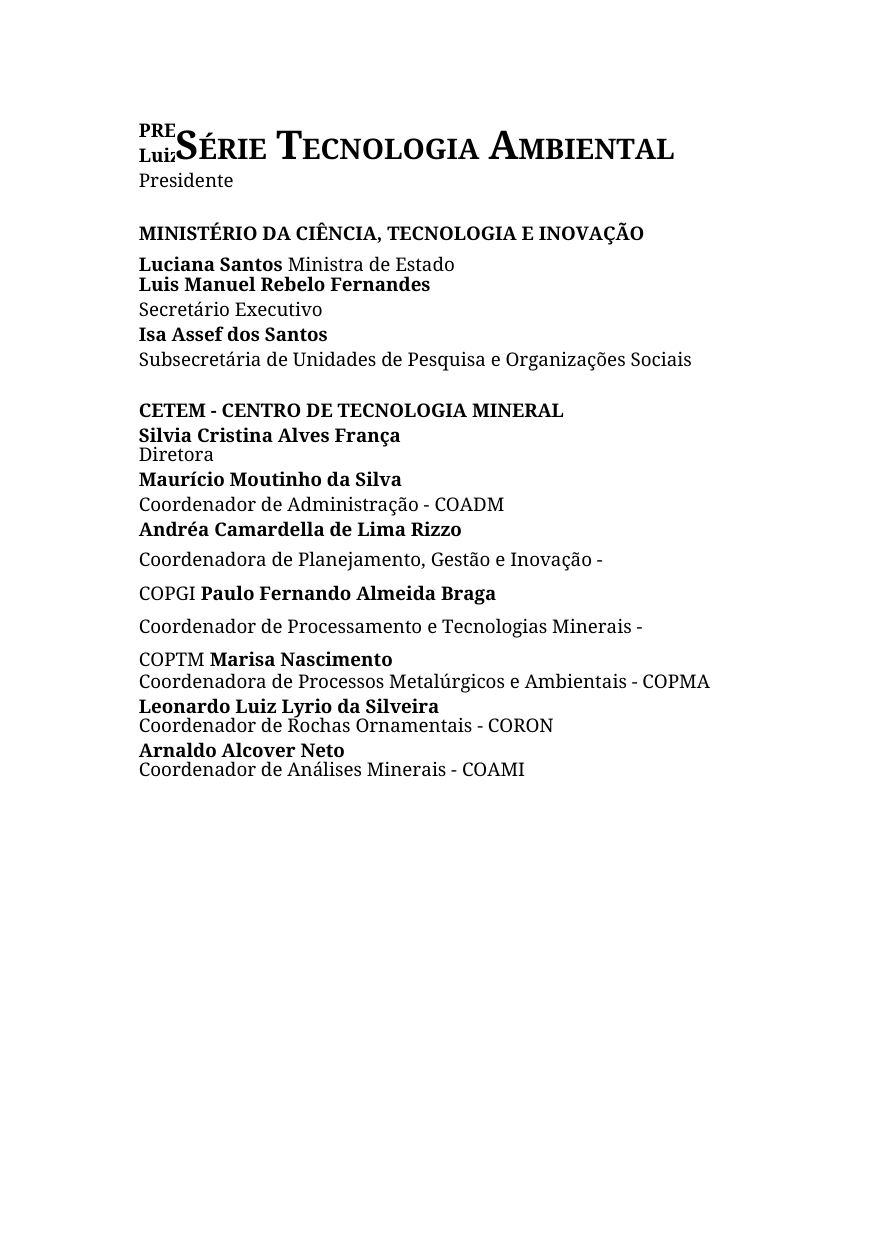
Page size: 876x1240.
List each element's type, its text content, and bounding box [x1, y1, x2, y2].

text Luiz Inácio Lula da Silva [675, 147, 735, 166]
text Secretário Executivo [139, 302, 735, 321]
text Andréa Camardella de Lima Rizzo [139, 521, 735, 540]
text Arnaldo Alcover Neto [139, 742, 735, 761]
text Coordenador de Rochas Ornamentais - CORON [139, 717, 735, 736]
text CETEM - CENTRO DE TECNOLOGIA MINERAL [139, 402, 735, 421]
text Subsecretária de Unidades de Pesquisa e Organizações Sociais [139, 352, 735, 371]
text Maurício Moutinho da Silva [139, 471, 735, 490]
text Luis Manuel Rebelo Fernandes [139, 277, 735, 296]
text Coordenador de Análises Minerais - COAMI [139, 761, 735, 780]
text Diretora [139, 446, 735, 465]
text Coordenadora de Processos Metalúrgicos e Ambientais - COPMA [139, 674, 735, 692]
text PRESIDÊNCIA DA REPÚBLICA [675, 122, 735, 141]
text MINISTÉRIO DA CIÊNCIA, TECNOLOGIA E INOVAÇÃO [607, 226, 735, 244]
text Coordenador de Administração - COADM [139, 496, 735, 515]
text Presidente [139, 172, 735, 191]
text MINISTÉRIO DA CIÊNCIA, TECNOLOGIA E INOVAÇÃO [139, 226, 611, 244]
text Coordenadora de Planejamento, Gestão e Inovação - COPGI Paulo Fernando Almeida Braga [139, 540, 643, 607]
text Luciana Santos Ministra de Estado [139, 251, 643, 277]
text Silvia Cristina Alves França [139, 427, 735, 446]
text Leonardo Luiz Lyrio da Silveira [139, 699, 735, 717]
text Luiz Inácio Lula da Silva [139, 147, 175, 166]
text Coordenador de Processamento e Tecnologias Minerais - COPTM Marisa Nascimento [139, 607, 643, 674]
text Isa Assef dos Santos [139, 327, 735, 346]
text PRESIDÊNCIA DA REPÚBLICA [139, 122, 175, 141]
